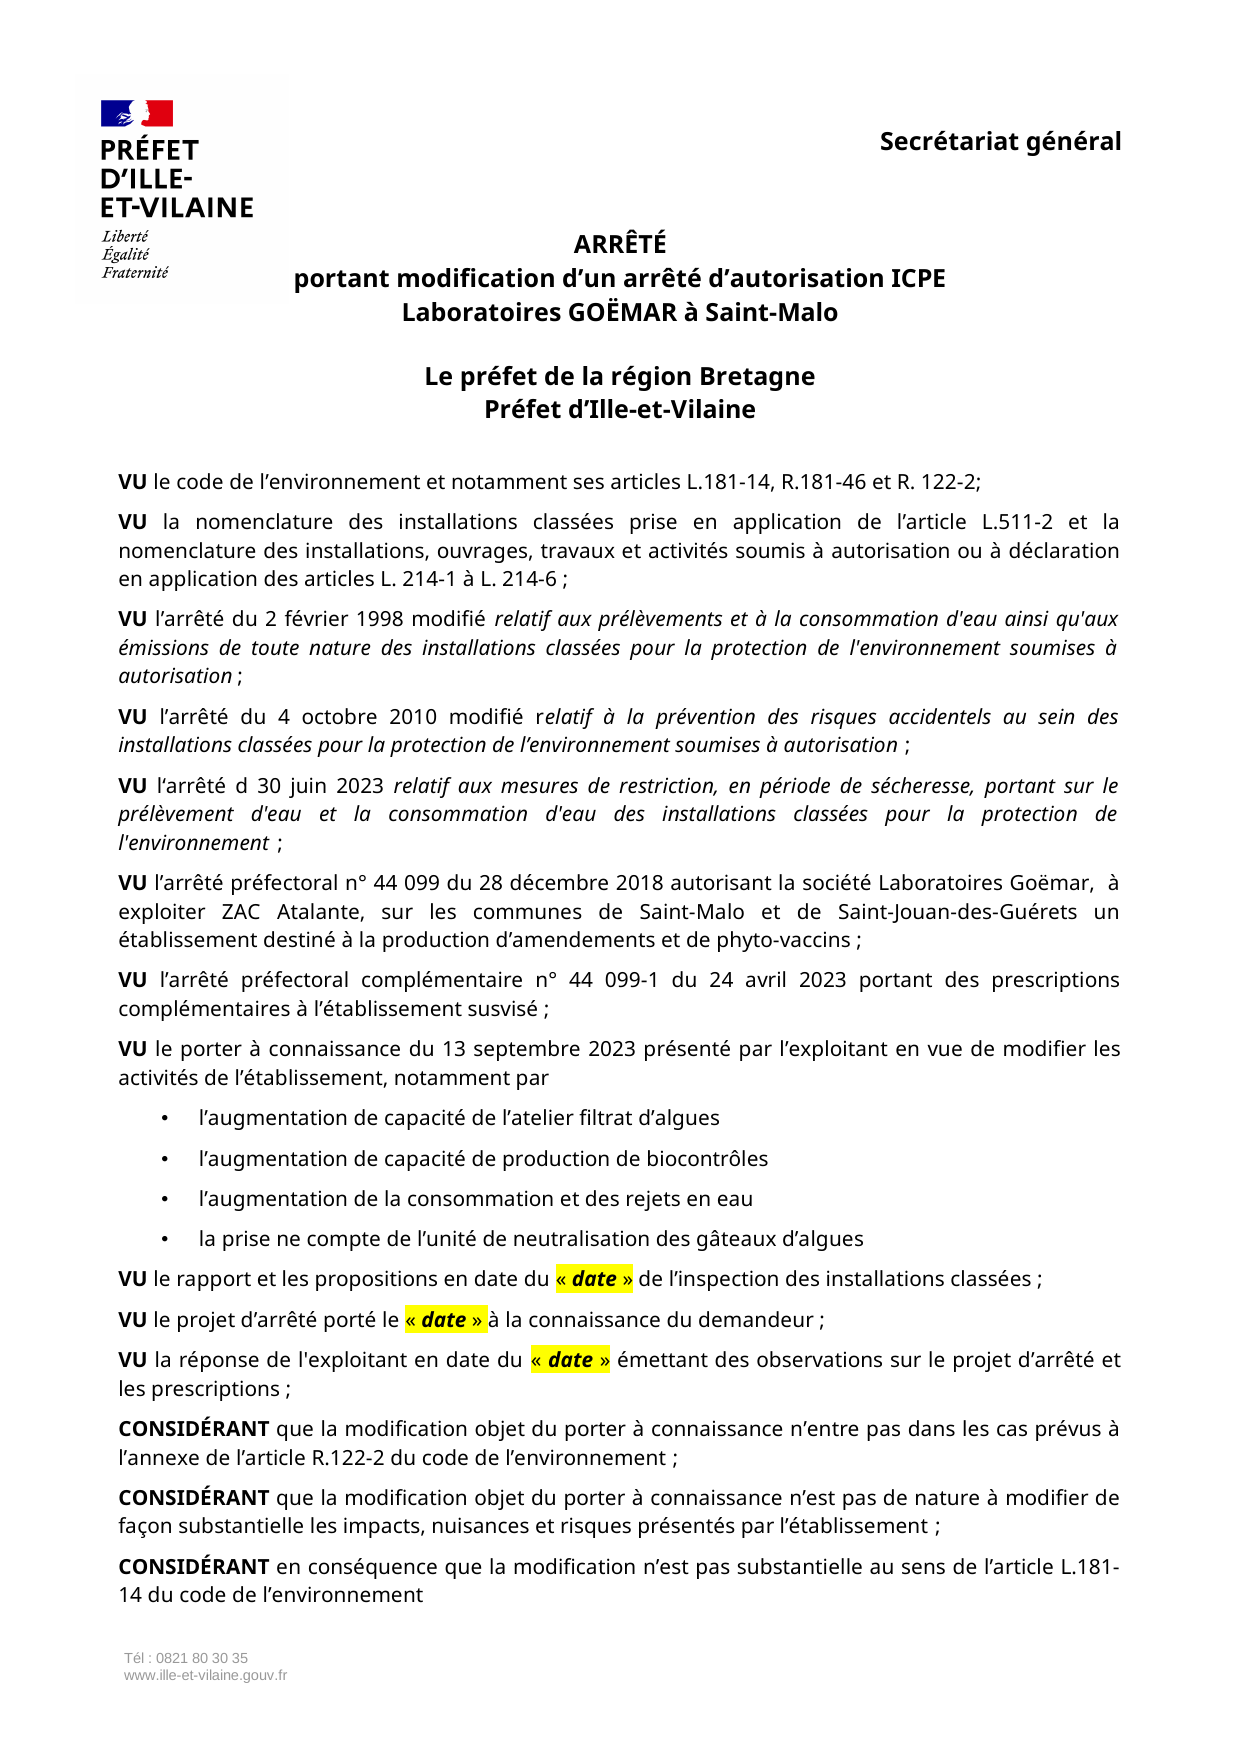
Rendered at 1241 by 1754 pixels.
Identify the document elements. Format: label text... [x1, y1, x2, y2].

text VU l’arrêté du 4 octobre 2010 modifié relatif à la prévention des risques accidentels au sein des installations classées pour la protection de l’environnement soumises à autorisation ; [118, 702, 1122, 759]
text VU le rapport et les propositions en date du « date » de l’inspection des installations classées ; [118, 1264, 1122, 1293]
text VU l’arrêté du 2 février 1998 modifié relatif aux prélèvements et à la consommation d'eau ainsi qu'aux émissions de toute nature des installations classées pour la protection de l'environnement soumises à autorisation ; [118, 604, 1122, 690]
text VU le code de l’environnement et notamment ses articles L.181-14, R.181-46 et R. 122-2; [118, 467, 1122, 495]
subtitle Le préfet de la région Bretagne [118, 358, 1122, 392]
text CONSIDÉRANT que la modification objet du porter à connaissance n’entre pas dans les cas prévus à l’annexe de l’article R.122-2 du code de l’environnement ; [118, 1414, 1122, 1471]
subtitle ARRÊTÉ portant modification d’un arrêté d’autorisation ICPE [289, 227, 1122, 295]
text CONSIDÉRANT que la modification objet du porter à connaissance n’est pas de nature à modifier de façon substantielle les impacts, nuisances et risques présentés par l’établissement ; [118, 1483, 1122, 1540]
text CONSIDÉRANT en conséquence que la modification n’est pas substantielle au sens de l’article L.181-14 du code de l’environnement [118, 1552, 1122, 1609]
text VU la réponse de l'exploitant en date du « date » émettant des observations sur le projet d’arrêté et les prescriptions ; [118, 1345, 1122, 1402]
text Secrétariat général [289, 124, 1122, 158]
list l’augmentation de capacité de production de biocontrôles [161, 1143, 1122, 1172]
subtitle Laboratoires GOËMAR à Saint-Malo [118, 295, 1122, 329]
picture [75, 74, 289, 304]
text VU l’arrêté préfectoral complémentaire n° 44 099-1 du 24 avril 2023 portant des prescriptions complémentaires à l’établissement susvisé ; [118, 965, 1122, 1022]
text VU la nomenclature des installations classées prise en application de l’article L.511-2 et la nomenclature des installations, ouvrages, travaux et activités soumis à autorisation ou à déclaration en application des articles L. 214-1 à L. 214-6 ; [118, 507, 1122, 593]
text VU l‘arrêté d 30 juin 2023 relatif aux mesures de restriction, en période de sécheresse, portant sur le prélèvement d'eau et la consommation d'eau des installations classées pour la protection de l'environnement ; [118, 771, 1122, 856]
text VU le projet d’arrêté porté le « date » à la connaissance du demandeur ; [118, 1305, 1122, 1333]
list l’augmentation de capacité de l’atelier filtrat d’algues [161, 1103, 1122, 1132]
text VU le porter à connaissance du 13 septembre 2023 présenté par l’exploitant en vue de modifier les activités de l’établissement, notamment par [118, 1034, 1122, 1091]
list la prise ne compte de l’unité de neutralisation des gâteaux d’algues [161, 1224, 1122, 1253]
text VU l’arrêté préfectoral n° 44 099 du 28 décembre 2018 autorisant la société Laboratoires Goëmar, à exploiter ZAC Atalante, sur les communes de Saint-Malo et de Saint-Jouan-des-Guérets un établissement destiné à la production d’amendements et de phyto-vaccins ; [118, 868, 1122, 954]
list l’augmentation de la consommation et des rejets en eau [161, 1184, 1122, 1212]
subtitle Préfet d’Ille-et-Vilaine [118, 392, 1122, 426]
